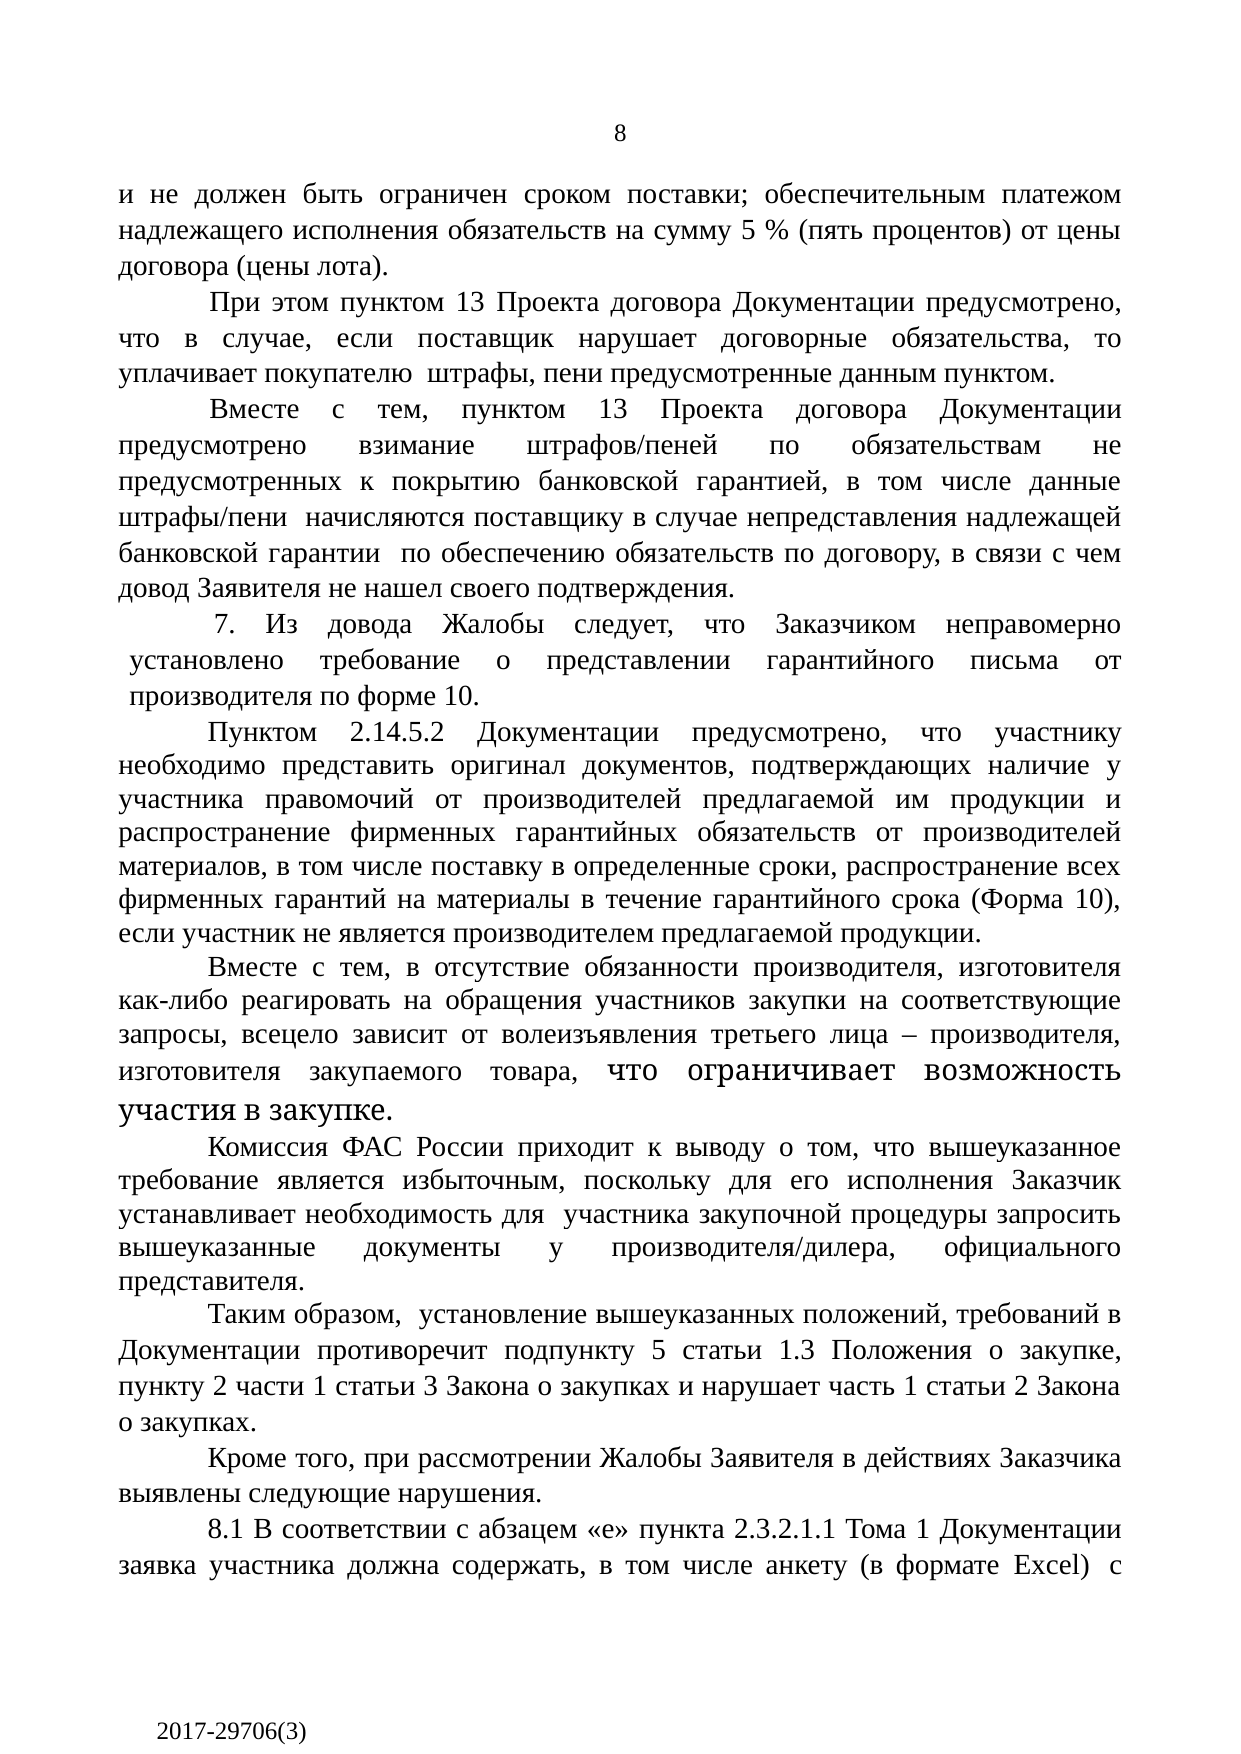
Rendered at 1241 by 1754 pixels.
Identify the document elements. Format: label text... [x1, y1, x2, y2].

text При этом пунктом 13 Проекта договора Документации предусмотрено, что в случае, если поставщик нарушает договорные обязательства, то уплачивает покупателю штрафы, пени предусмотренные данным пунктом. [118, 284, 1122, 389]
text Вместе с тем, в отсутствие обязанности производителя, изготовителя как-либо реагировать на обращения участников закупки на соответствующие запросы, всецело зависит от волеизъявления третьего лица – производителя, изготовителя закупаемого товара, что ограничивает возможность участия в закупке. [118, 949, 1122, 1129]
text Таким образом, установление вышеуказанных положений, требований в Документации противоречит подпункту 5 статьи 1.3 Положения о закупке, пункту 2 части 1 статьи 3 Закона о закупках и нарушает часть 1 статьи 2 Закона о закупках. [118, 1296, 1122, 1437]
text Вместе с тем, пунктом 13 Проекта договора Документации предусмотрено взимание штрафов/пеней по обязательствам не предусмотренных к покрытию банковской гарантией, в том числе данные штрафы/пени начисляются поставщику в случае непредставления надлежащей банковской гарантии по обеспечению обязательств по договору, в связи с чем довод Заявителя не нашел своего подтверждения. [118, 391, 1122, 604]
text 7. Из довода Жалобы следует, что Заказчиком неправомерно установлено требование о представлении гарантийного письма от производителя по форме 10. [129, 606, 1122, 712]
text Кроме того, при рассмотрении Жалобы Заявителя в действиях Заказчика выявлены следующие нарушения. [118, 1440, 1122, 1509]
text 8.1 В соответствии с абзацем «e» пункта 2.3.2.1.1 Тома 1 Документации заявка участника должна содержать, в том числе анкету (в формате Excel) с [118, 1511, 1122, 1581]
text Пунктом 2.14.5.2 Документации предусмотрено, что участнику необходимо представить оригинал документов, подтверждающих наличие у участника правомочий от производителей предлагаемой им продукции и распространение фирменных гарантийных обязательств от производителей материалов, в том числе поставку в определенные сроки, распространение всех фирменных гарантий на материалы в течение гарантийного срока (Форма 10), если участник не является производителем предлагаемой продукции. [118, 714, 1122, 949]
text и не должен быть ограничен сроком поставки; обеспечительным платежом надлежащего исполнения обязательств на сумму 5 % (пять процентов) от цены договора (цены лота). [118, 176, 1122, 282]
text Комиссия ФАС России приходит к выводу о том, что вышеуказанное требование является избыточным, поскольку для его исполнения Заказчик устанавливает необходимость для участника закупочной процедуры запросить вышеуказанные документы у производителя/дилера, официального представителя. [118, 1129, 1122, 1296]
